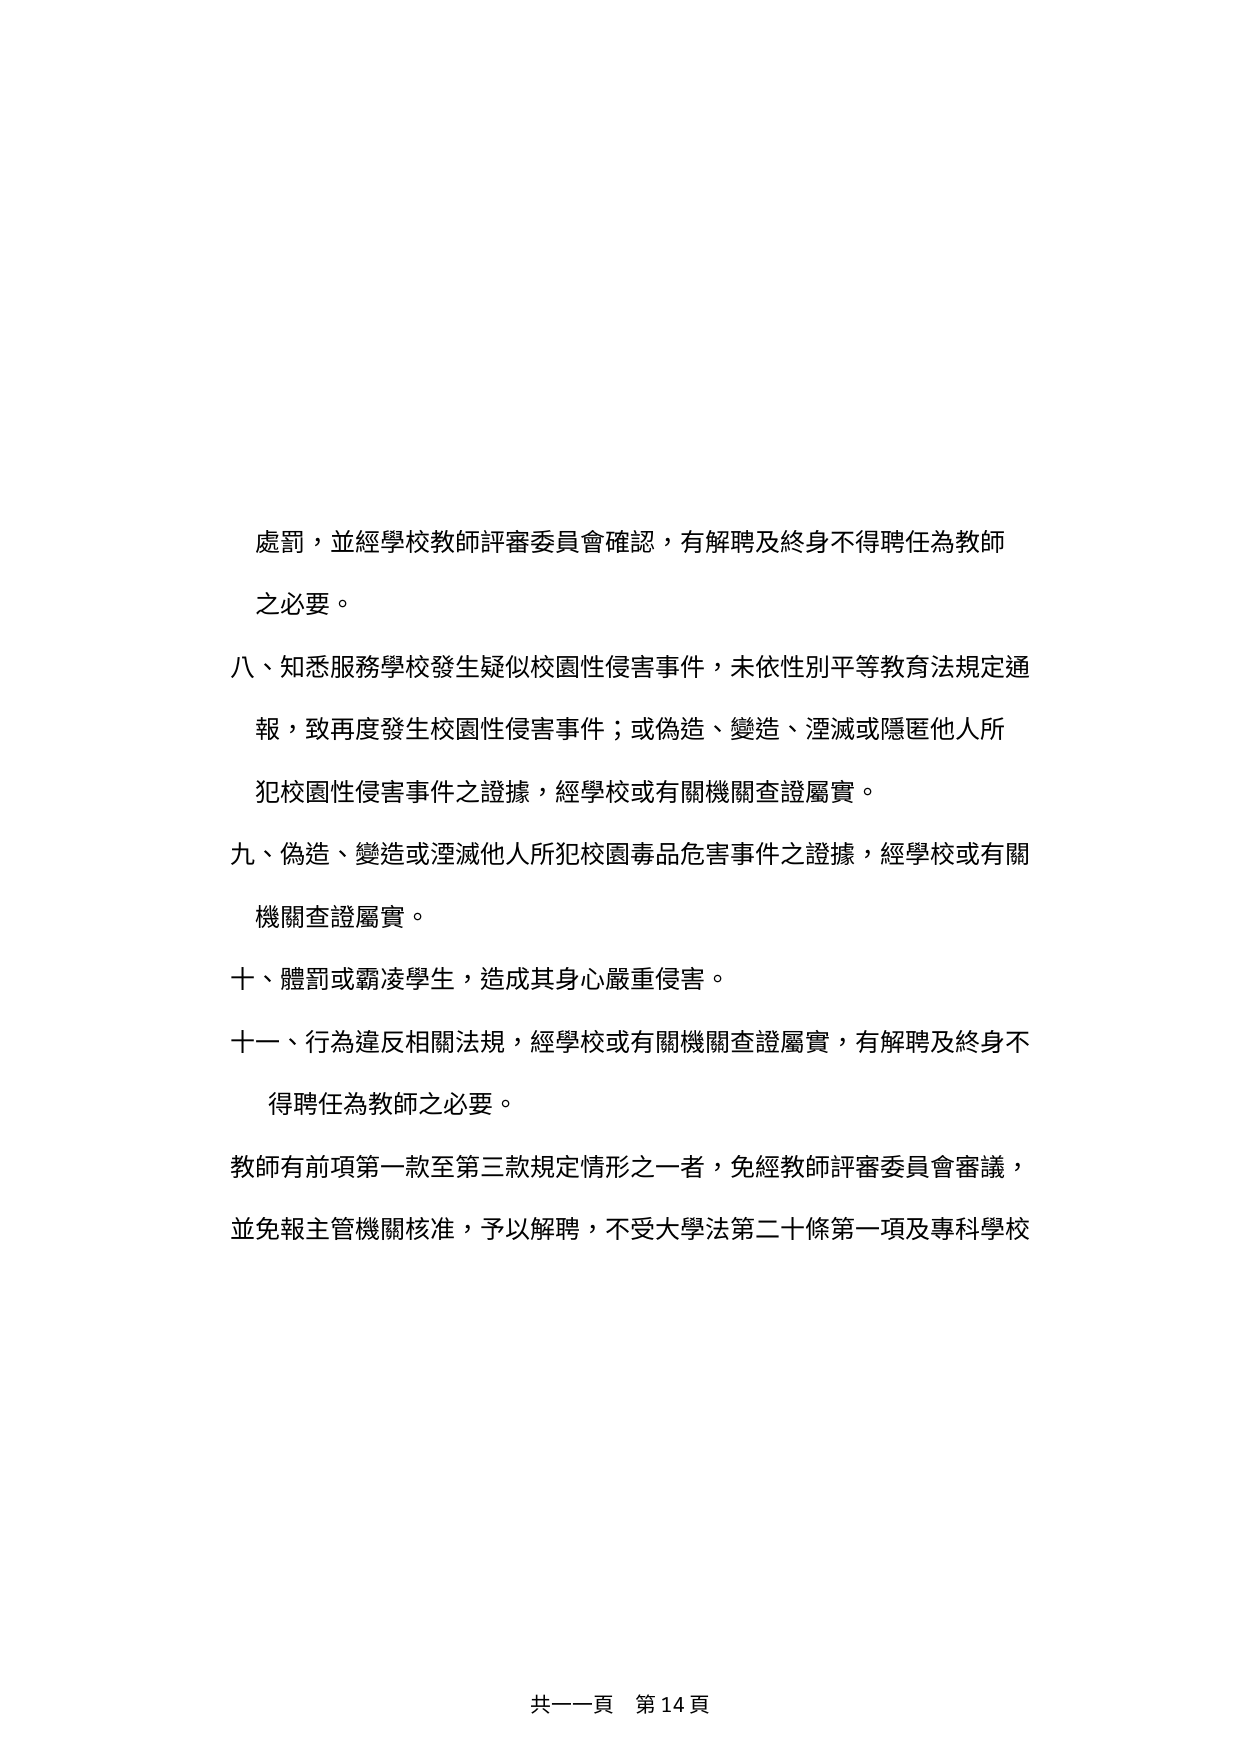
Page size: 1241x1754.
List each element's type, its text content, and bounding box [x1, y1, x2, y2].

text 九、偽造、變造或湮滅他人所犯校園毒品危害事件之證據，經學校或有關 [118, 811, 1122, 874]
text 犯校園性侵害事件之證據，經學校或有關機關查證屬實。 [118, 749, 1122, 811]
text 十、體罰或霸凌學生，造成其身心嚴重侵害。 [118, 936, 1122, 999]
text 得聘任為教師之必要。 [118, 1061, 1122, 1124]
text 處罰，並經學校教師評審委員會確認，有解聘及終身不得聘任為教師 [118, 499, 1122, 561]
text 八、知悉服務學校發生疑似校園性侵害事件，未依性別平等教育法規定通 [118, 624, 1122, 686]
text 之必要。 [118, 561, 1122, 624]
text 十一、行為違反相關法規，經學校或有關機關查證屬實，有解聘及終身不 [118, 999, 1122, 1061]
text 機關查證屬實。 [118, 874, 1122, 936]
text 並免報主管機關核准，予以解聘，不受大學法第二十條第一項及專科學校 [118, 1186, 1122, 1249]
text 教師有前項第一款至第三款規定情形之一者，免經教師評審委員會審議， [118, 1124, 1122, 1186]
text 報，致再度發生校園性侵害事件；或偽造、變造、湮滅或隱匿他人所 [118, 686, 1122, 749]
